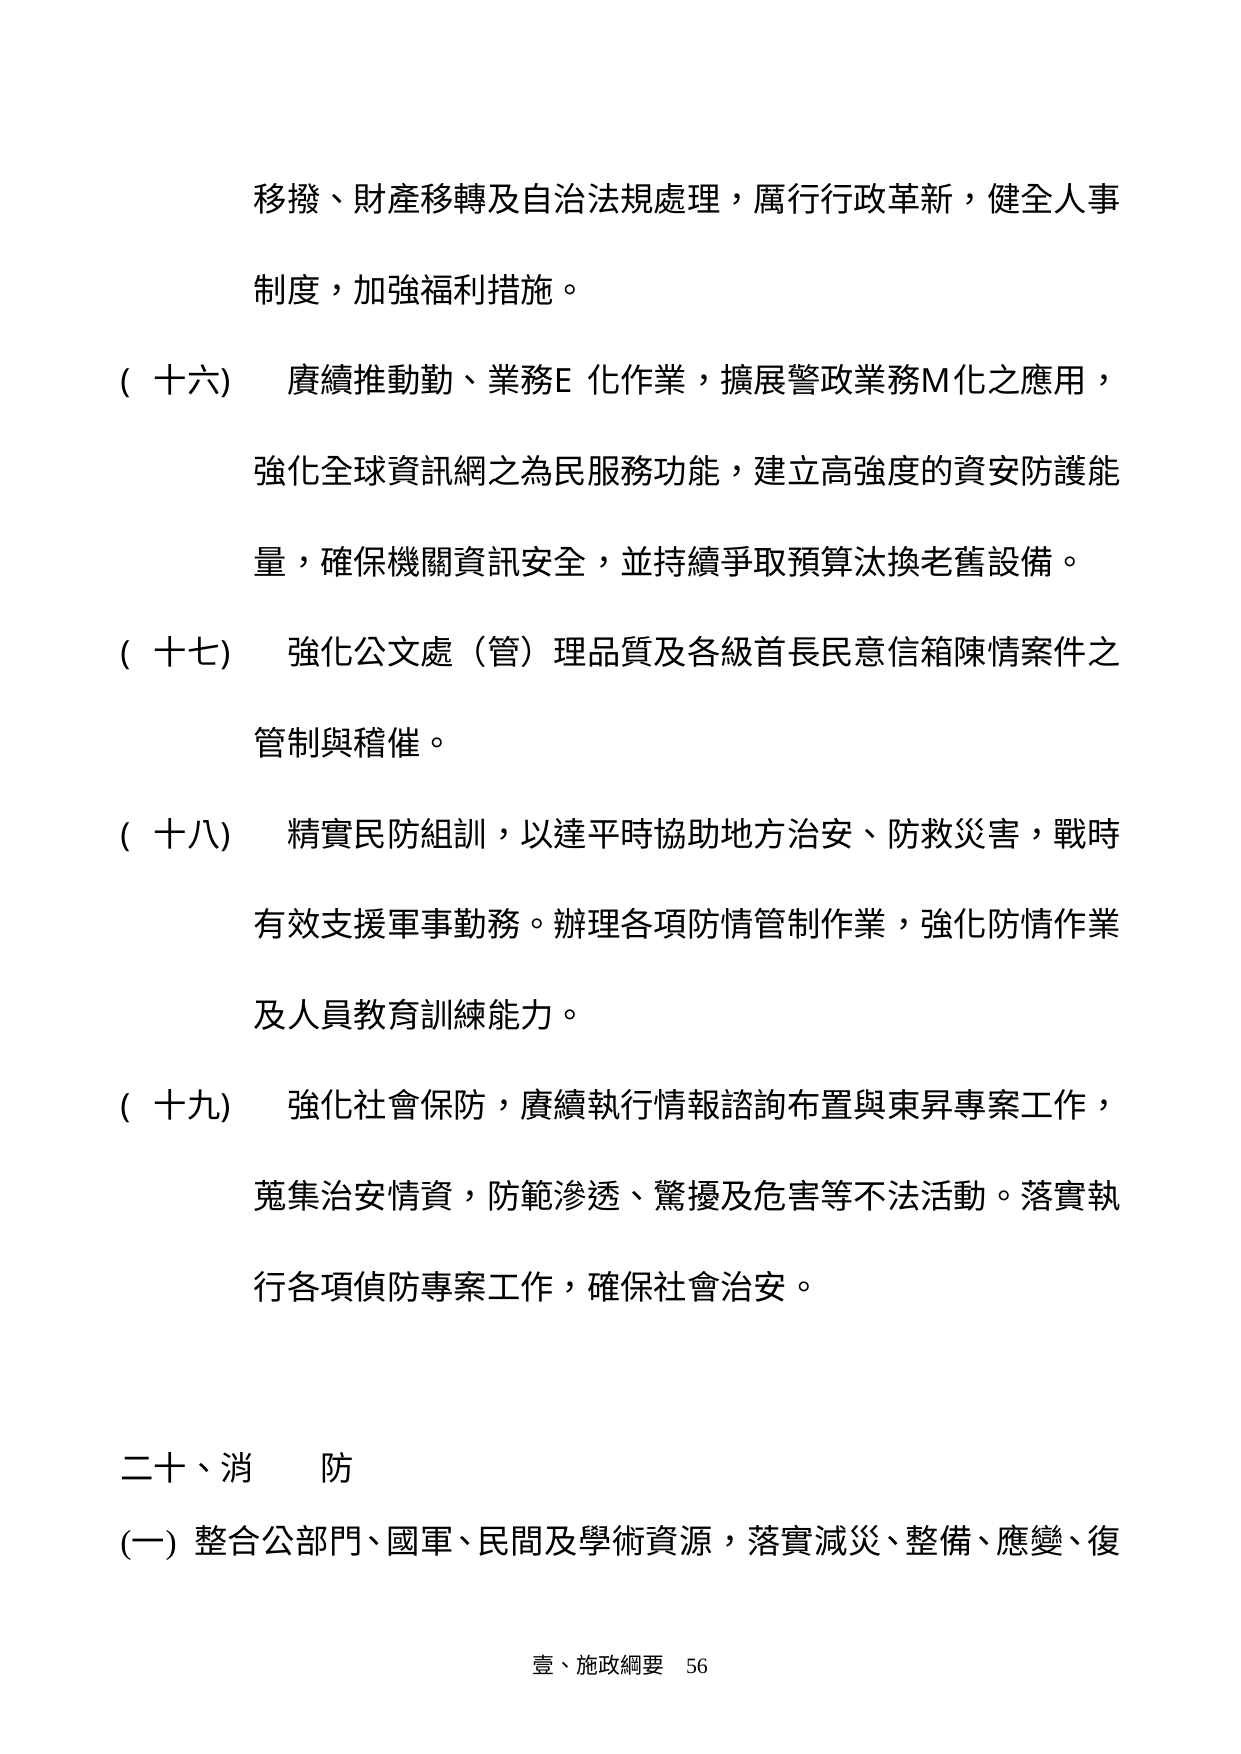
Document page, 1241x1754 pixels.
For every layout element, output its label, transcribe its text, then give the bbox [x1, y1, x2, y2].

list 強化公文處（管）理品質及各級首長民意信箱陳情案件之管制與稽催。 [120, 605, 1120, 786]
list 精實民防組訓，以達平時協助地方治安、防救災害，戰時有效支援軍事勤務。辦理各項防情管制作業，強化防情作業及人員教育訓練能力。 [120, 786, 1120, 1058]
list 賡續推動勤、業務E化作業，擴展警政業務M化之應用，強化全球資訊網之為民服務功能，建立高強度的資安防護能量，確保機關資訊安全，並持續爭取預算汰換老舊設備。 [120, 333, 1120, 605]
text 二十、消 防 [120, 1421, 1120, 1511]
list 移撥、財產移轉及自治法規處理，厲行行政革新，健全人事制度，加強福利措施。 [120, 152, 1120, 333]
list 強化社會保防，賡續執行情報諮詢布置與東昇專案工作，蒐集治安情資，防範滲透、驚擾及危害等不法活動。落實執行各項偵防專案工作，確保社會治安。 [120, 1058, 1120, 1330]
list 整合公部門、國軍、民間及學術資源，落實減災、整備、應變、復原等四階段各項防救災工作，提升複合型災害防救災動員能量。 [120, 1511, 1120, 1563]
